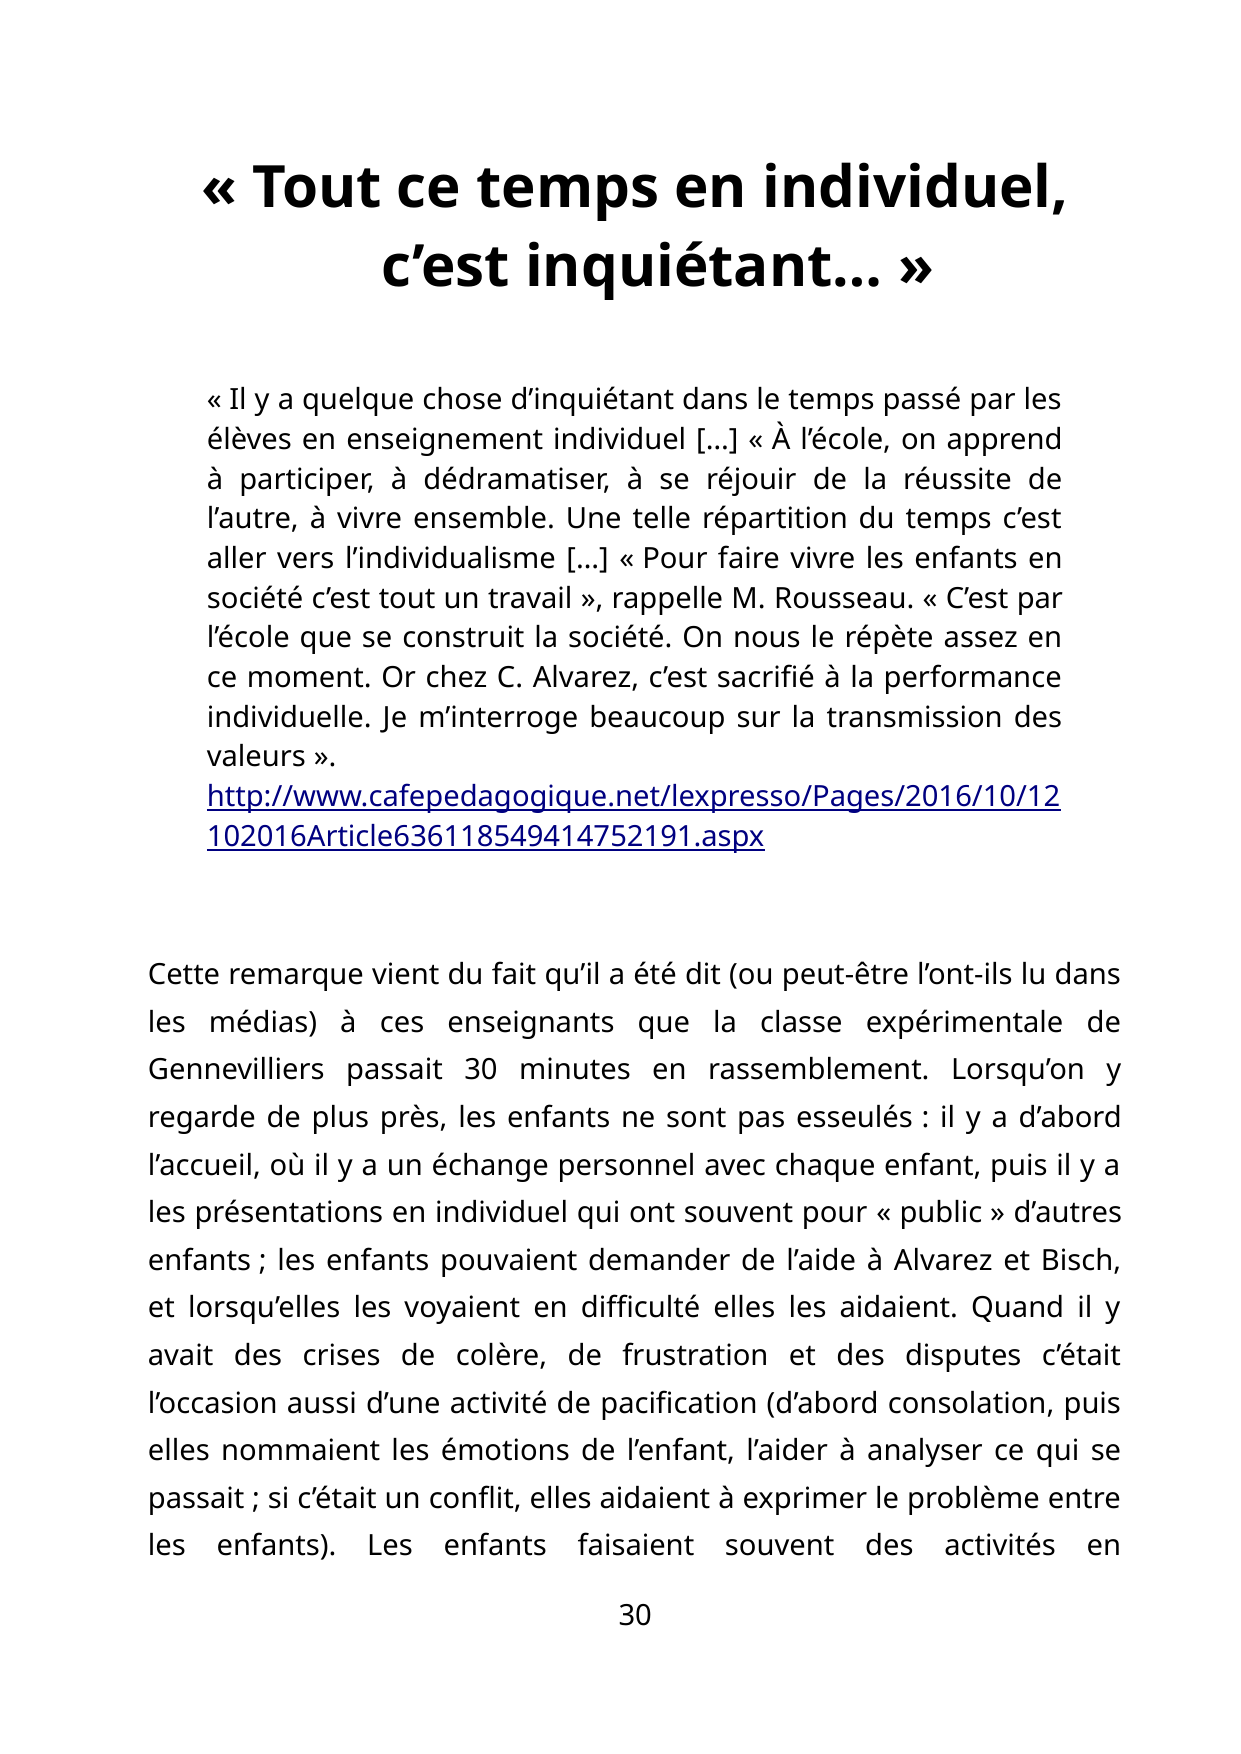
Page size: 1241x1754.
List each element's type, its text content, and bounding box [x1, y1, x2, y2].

text Cette remarque vient du fait qu’il a été dit (ou peut-être l’ont-ils lu dans les médias) à ces enseignants que la classe expérimentale de Gennevilliers passait 30 minutes en rassemblement. Lorsqu’on y regarde de plus près, les enfants ne sont pas esseulés : il y a d’abord l’accueil, où il y a un échange personnel avec chaque enfant, puis il y a les présentations en individuel qui ont souvent pour « public » d’autres enfants ; les enfants pouvaient demander de l’aide à Alvarez et Bisch, et lorsqu’elles les voyaient en difficulté elles les aidaient. Quand il y avait des crises de colère, de frustration et des disputes c’était l’occasion aussi d’une activité de pacification (d’abord consolation, puis elles nommaient les émotions de l’enfant, l’aider à analyser ce qui se passait ; si c’était un conflit, elles aidaient à exprimer le problème entre les enfants). Les enfants faisaient souvent des activités en [148, 953, 1122, 1564]
text « Il y a quelque chose d’inquiétant dans le temps passé par les élèves en enseignement individuel […] « À l’école, on apprend à participer, à dédramatiser, à se réjouir de la réussite de l’autre, à vivre ensemble. Une telle répartition du temps c’est aller vers l’individualisme […] « Pour faire vivre les enfants en société c’est tout un travail », rappelle M. Rousseau. « C’est par l’école que se construit la société. On nous le répète assez en ce moment. Or chez C. Alvarez, c’est sacrifié à la performance individuelle. Je m’interroge beaucoup sur la transmission des valeurs ». http://www.cafepedagogique.net/lexpresso/Pages/2016/10/12102016Article636118549414752191.aspx [207, 378, 1063, 855]
subtitle « Tout ce temps en individuel, c’est inquiétant… » [148, 145, 1122, 304]
